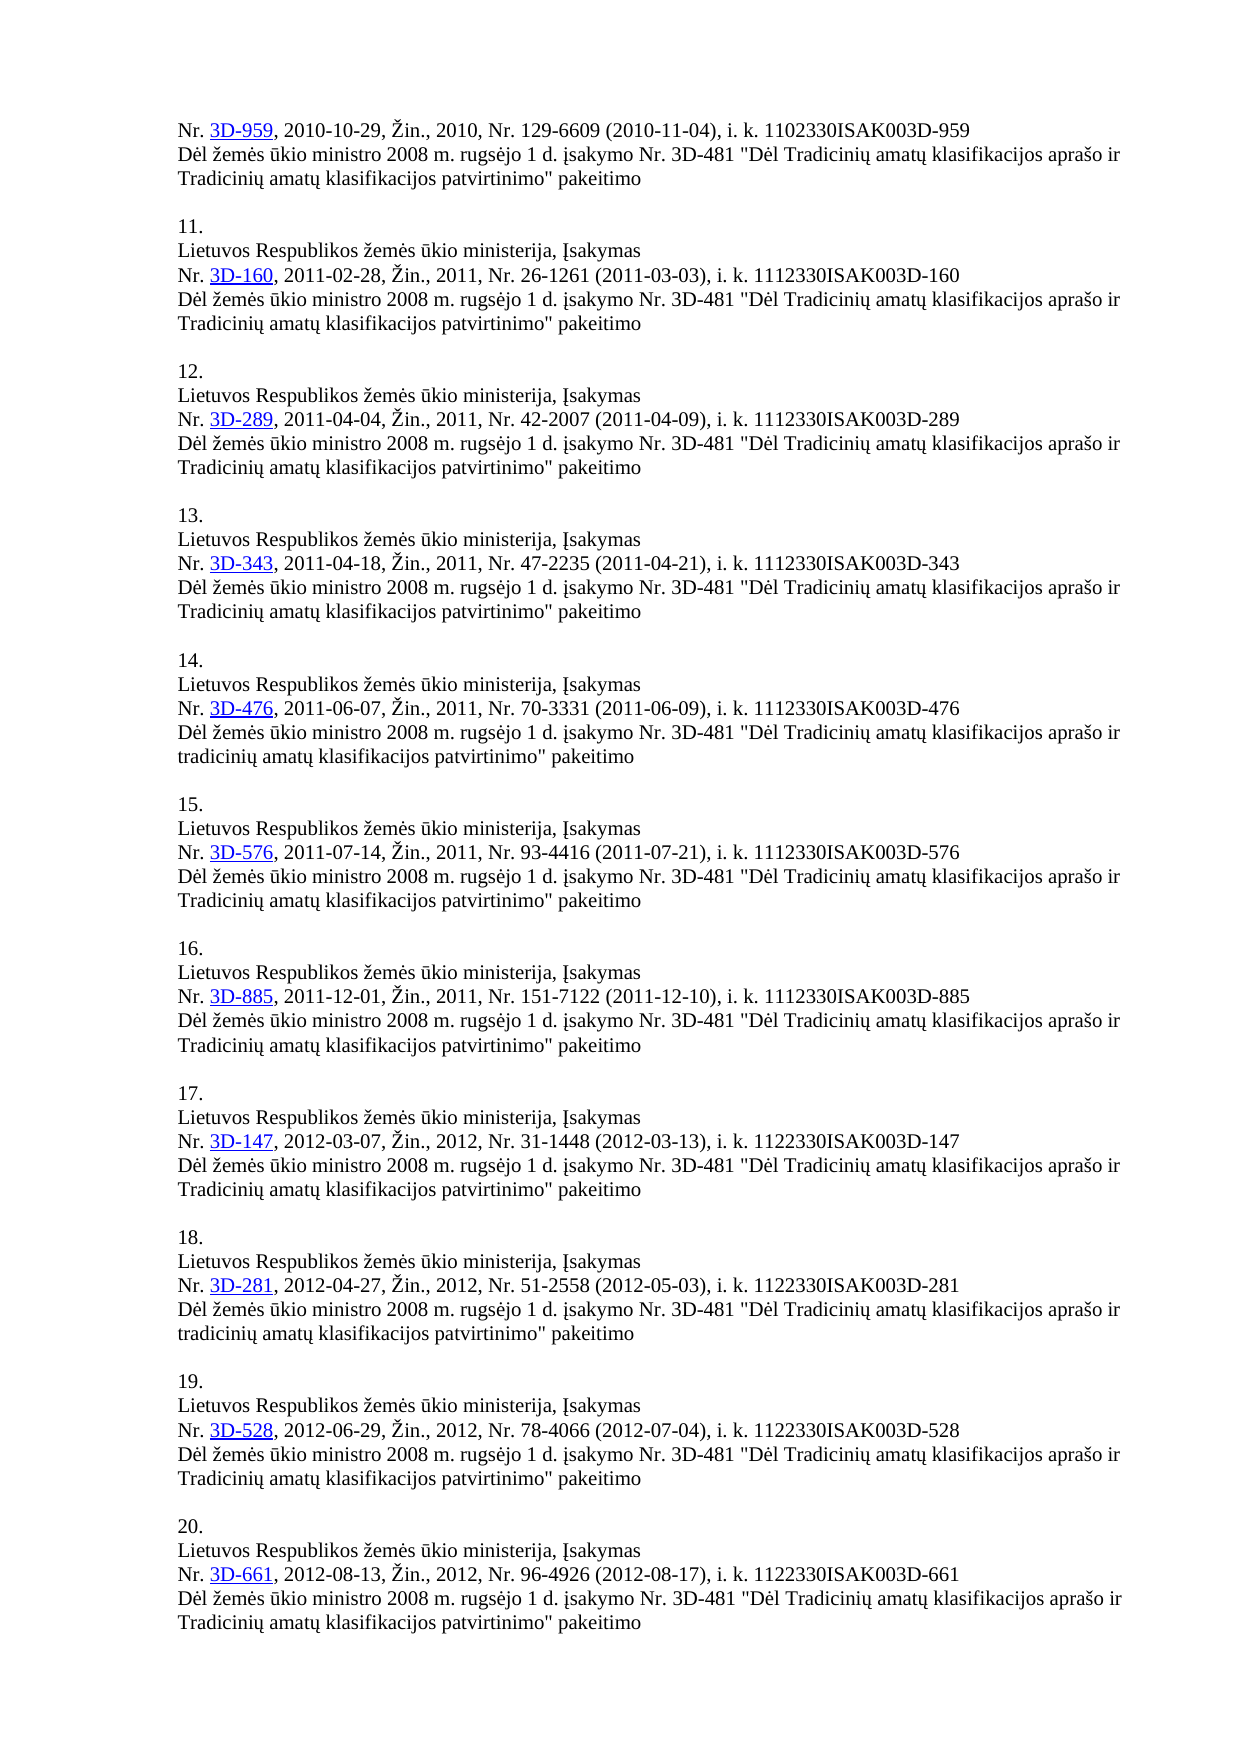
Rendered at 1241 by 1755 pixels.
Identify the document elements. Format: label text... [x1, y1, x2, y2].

text Nr. 3D-147, 2012-03-07, Žin., 2012, Nr. 31-1448 (2012-03-13), i. k. 1122330ISAK003D-147 [177, 1129, 1122, 1153]
text 17. [177, 1081, 1122, 1105]
text 11. [177, 214, 1122, 238]
text Dėl žemės ūkio ministro 2008 m. rugsėjo 1 d. įsakymo Nr. 3D-481 "Dėl Tradicinių amatų klasifikacijos aprašo ir tradicinių amatų klasifikacijos patvirtinimo" pakeitimo [177, 720, 1122, 768]
text 20. [177, 1514, 1122, 1538]
text Dėl žemės ūkio ministro 2008 m. rugsėjo 1 d. įsakymo Nr. 3D-481 "Dėl Tradicinių amatų klasifikacijos aprašo ir Tradicinių amatų klasifikacijos patvirtinimo" pakeitimo [177, 1008, 1122, 1057]
text Lietuvos Respublikos žemės ūkio ministerija, Įsakymas [177, 238, 1122, 262]
text Nr. 3D-343, 2011-04-18, Žin., 2011, Nr. 47-2235 (2011-04-21), i. k. 1112330ISAK003D-343 [177, 551, 1122, 575]
text Lietuvos Respublikos žemės ūkio ministerija, Įsakymas [177, 1249, 1122, 1273]
text Nr. 3D-959, 2010-10-29, Žin., 2010, Nr. 129-6609 (2010-11-04), i. k. 1102330ISAK003D-959 [177, 118, 1122, 142]
text Lietuvos Respublikos žemės ūkio ministerija, Įsakymas [177, 1393, 1122, 1417]
text Nr. 3D-289, 2011-04-04, Žin., 2011, Nr. 42-2007 (2011-04-09), i. k. 1112330ISAK003D-289 [177, 407, 1122, 431]
text Dėl žemės ūkio ministro 2008 m. rugsėjo 1 d. įsakymo Nr. 3D-481 "Dėl Tradicinių amatų klasifikacijos aprašo ir tradicinių amatų klasifikacijos patvirtinimo" pakeitimo [177, 1297, 1122, 1345]
text Dėl žemės ūkio ministro 2008 m. rugsėjo 1 d. įsakymo Nr. 3D-481 "Dėl Tradicinių amatų klasifikacijos aprašo ir Tradicinių amatų klasifikacijos patvirtinimo" pakeitimo [177, 575, 1122, 623]
text Dėl žemės ūkio ministro 2008 m. rugsėjo 1 d. įsakymo Nr. 3D-481 "Dėl Tradicinių amatų klasifikacijos aprašo ir Tradicinių amatų klasifikacijos patvirtinimo" pakeitimo [177, 864, 1122, 912]
text Dėl žemės ūkio ministro 2008 m. rugsėjo 1 d. įsakymo Nr. 3D-481 "Dėl Tradicinių amatų klasifikacijos aprašo ir Tradicinių amatų klasifikacijos patvirtinimo" pakeitimo [177, 1442, 1122, 1490]
text Lietuvos Respublikos žemės ūkio ministerija, Įsakymas [177, 1105, 1122, 1129]
text Nr. 3D-528, 2012-06-29, Žin., 2012, Nr. 78-4066 (2012-07-04), i. k. 1122330ISAK003D-528 [177, 1417, 1122, 1442]
text 19. [177, 1369, 1122, 1393]
text 16. [177, 936, 1122, 960]
text Lietuvos Respublikos žemės ūkio ministerija, Įsakymas [177, 960, 1122, 984]
text Lietuvos Respublikos žemės ūkio ministerija, Įsakymas [177, 527, 1122, 551]
text Nr. 3D-661, 2012-08-13, Žin., 2012, Nr. 96-4926 (2012-08-17), i. k. 1122330ISAK003D-661 [177, 1562, 1122, 1586]
text Nr. 3D-476, 2011-06-07, Žin., 2011, Nr. 70-3331 (2011-06-09), i. k. 1112330ISAK003D-476 [177, 696, 1122, 720]
text Nr. 3D-885, 2011-12-01, Žin., 2011, Nr. 151-7122 (2011-12-10), i. k. 1112330ISAK003D-885 [177, 984, 1122, 1008]
text Dėl žemės ūkio ministro 2008 m. rugsėjo 1 d. įsakymo Nr. 3D-481 "Dėl Tradicinių amatų klasifikacijos aprašo ir Tradicinių amatų klasifikacijos patvirtinimo" pakeitimo [177, 1153, 1122, 1201]
text Dėl žemės ūkio ministro 2008 m. rugsėjo 1 d. įsakymo Nr. 3D-481 "Dėl Tradicinių amatų klasifikacijos aprašo ir Tradicinių amatų klasifikacijos patvirtinimo" pakeitimo [177, 431, 1122, 479]
text 18. [177, 1225, 1122, 1249]
text 12. [177, 359, 1122, 383]
text Lietuvos Respublikos žemės ūkio ministerija, Įsakymas [177, 383, 1122, 407]
text Dėl žemės ūkio ministro 2008 m. rugsėjo 1 d. įsakymo Nr. 3D-481 "Dėl Tradicinių amatų klasifikacijos aprašo ir Tradicinių amatų klasifikacijos patvirtinimo" pakeitimo [177, 287, 1122, 335]
text Lietuvos Respublikos žemės ūkio ministerija, Įsakymas [177, 816, 1122, 840]
text Lietuvos Respublikos žemės ūkio ministerija, Įsakymas [177, 672, 1122, 696]
text 14. [177, 647, 1122, 672]
text Nr. 3D-576, 2011-07-14, Žin., 2011, Nr. 93-4416 (2011-07-21), i. k. 1112330ISAK003D-576 [177, 840, 1122, 864]
text Nr. 3D-160, 2011-02-28, Žin., 2011, Nr. 26-1261 (2011-03-03), i. k. 1112330ISAK003D-160 [177, 262, 1122, 287]
text 15. [177, 792, 1122, 816]
text Dėl žemės ūkio ministro 2008 m. rugsėjo 1 d. įsakymo Nr. 3D-481 "Dėl Tradicinių amatų klasifikacijos aprašo ir Tradicinių amatų klasifikacijos patvirtinimo" pakeitimo [177, 142, 1122, 190]
text Lietuvos Respublikos žemės ūkio ministerija, Įsakymas [177, 1538, 1122, 1562]
text 13. [177, 503, 1122, 527]
text Nr. 3D-281, 2012-04-27, Žin., 2012, Nr. 51-2558 (2012-05-03), i. k. 1122330ISAK003D-281 [177, 1273, 1122, 1297]
text Dėl žemės ūkio ministro 2008 m. rugsėjo 1 d. įsakymo Nr. 3D-481 "Dėl Tradicinių amatų klasifikacijos aprašo ir Tradicinių amatų klasifikacijos patvirtinimo" pakeitimo [177, 1586, 1122, 1634]
